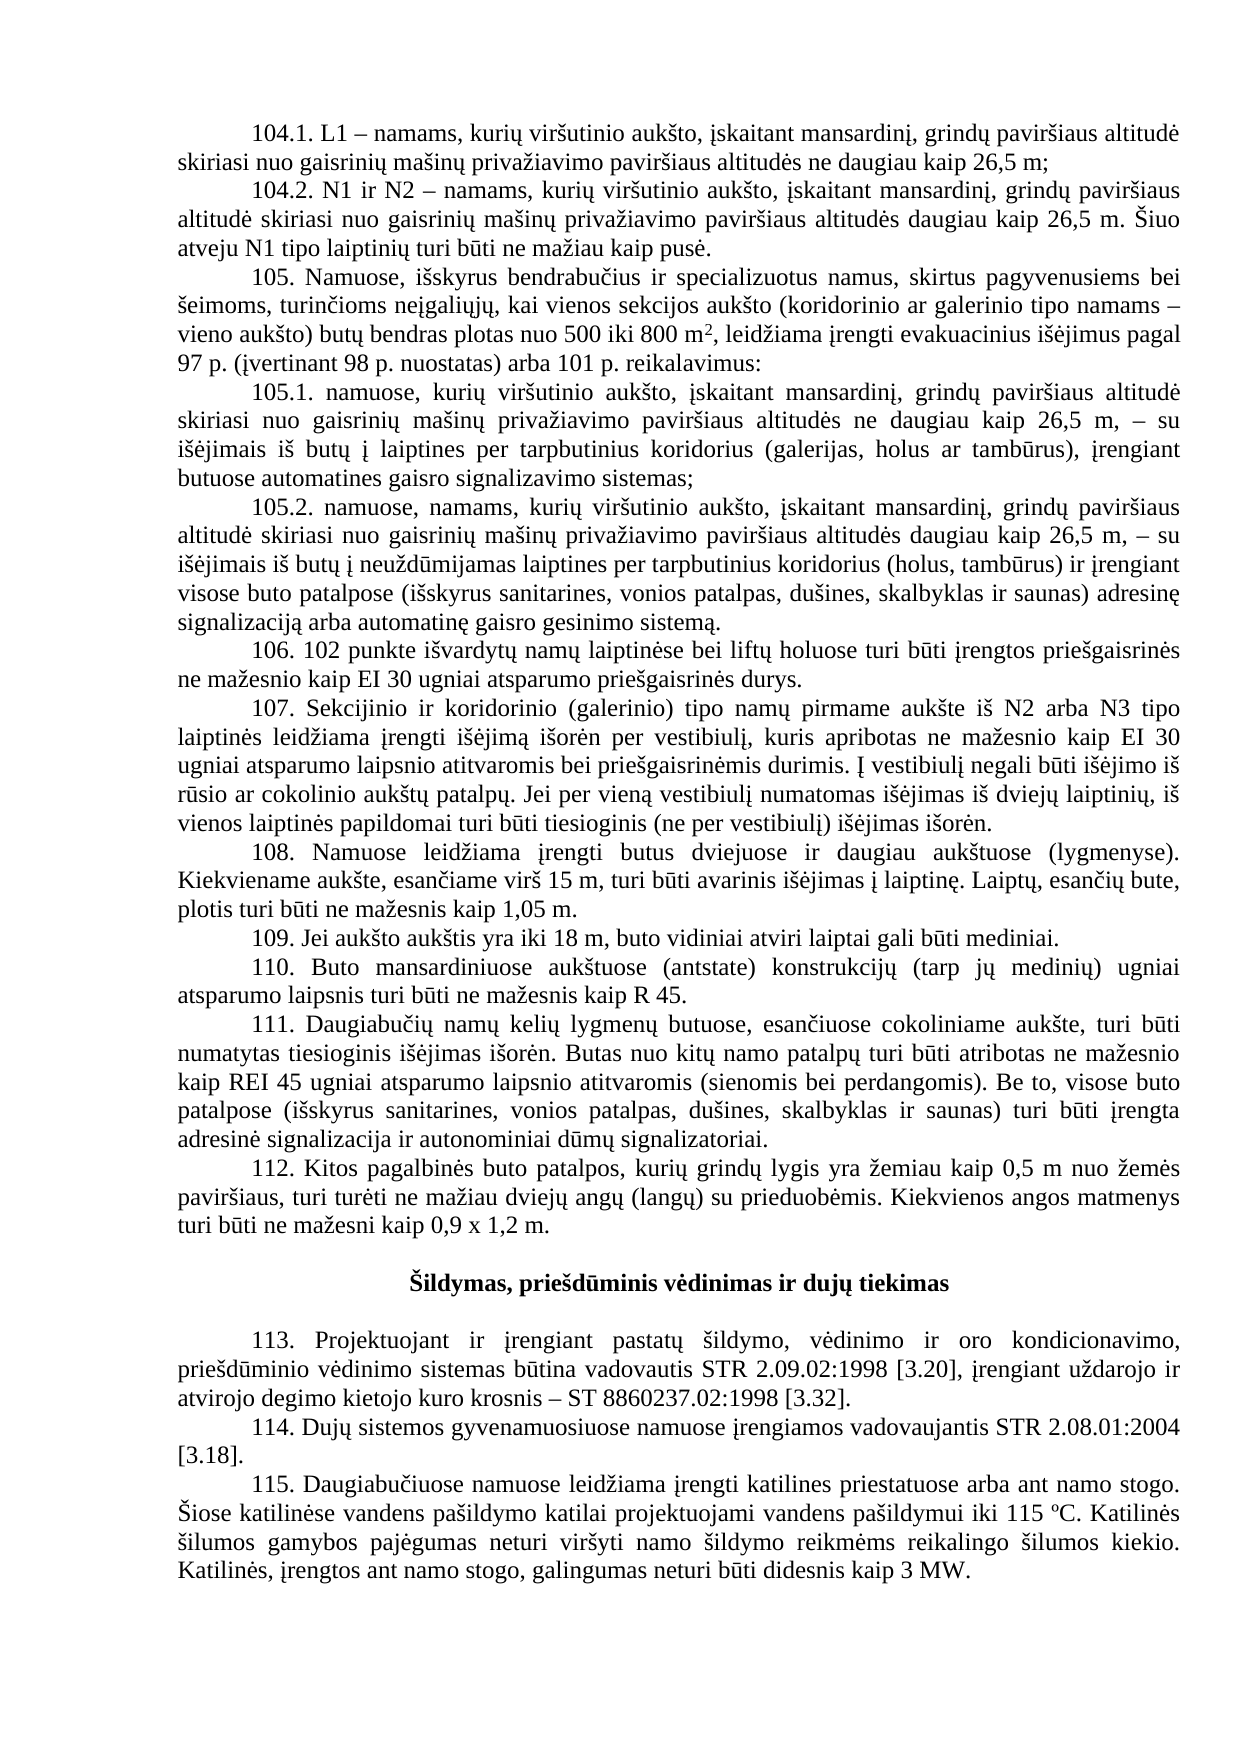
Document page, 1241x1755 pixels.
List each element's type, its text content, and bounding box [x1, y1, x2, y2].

text 107. Sekcijinio ir koridorinio (galerinio) tipo namų pirmame aukšte iš N2 arba N3 tipo laiptinės leidžiama įrengti išėjimą išorėn per vestibiulį, kuris apribotas ne mažesnio kaip EI 30 ugniai atsparumo laipsnio atitvaromis bei priešgaisrinėmis durimis. Į vestibiulį negali būti išėjimo iš rūsio ar cokolinio aukštų patalpų. Jei per vieną vestibiulį numatomas išėjimas iš dviejų laiptinių, iš vienos laiptinės papildomai turi būti tiesioginis (ne per vestibiulį) išėjimas išorėn. [177, 693, 1181, 837]
text 104.2. N1 ir N2 – namams, kurių viršutinio aukšto, įskaitant mansardinį, grindų paviršiaus altitudė skiriasi nuo gaisrinių mašinų privažiavimo paviršiaus altitudės daugiau kaip 26,5 m. Šiuo atveju N1 tipo laiptinių turi būti ne mažiau kaip pusė. [177, 176, 1181, 262]
text 113. Projektuojant ir įrengiant pastatų šildymo, vėdinimo ir oro kondicionavimo, priešdūminio vėdinimo sistemas būtina vadovautis STR 2.09.02:1998 [3.20], įrengiant uždarojo ir atvirojo degimo kietojo kuro krosnis – ST 8860237.02:1998 [3.32]. [177, 1326, 1181, 1412]
text 112. Kitos pagalbinės buto patalpos, kurių grindų lygis yra žemiau kaip 0,5 m nuo žemės paviršiaus, turi turėti ne mažiau dviejų angų (langų) su prieduobėmis. Kiekvienos angos matmenys turi būti ne mažesni kaip 0,9 x 1,2 m. [177, 1153, 1181, 1239]
text 110. Buto mansardiniuose aukštuose (antstate) konstrukcijų (tarp jų medinių) ugniai atsparumo laipsnis turi būti ne mažesnis kaip R 45. [177, 952, 1181, 1009]
text 115. Daugiabučiuose namuose leidžiama įrengti katilines priestatuose arba ant namo stogo. Šiose katilinėse vandens pašildymo katilai projektuojami vandens pašildymui iki 115 ºC. Katilinės šilumos gamybos pajėgumas neturi viršyti namo šildymo reikmėms reikalingo šilumos kiekio. Katilinės, įrengtos ant namo stogo, galingumas neturi būti didesnis kaip 3 MW. [177, 1469, 1181, 1584]
text 114. Dujų sistemos gyvenamuosiuose namuose įrengiamos vadovaujantis STR 2.08.01:2004 [3.18]. [177, 1412, 1181, 1469]
text 105.1. namuose, kurių viršutinio aukšto, įskaitant mansardinį, grindų paviršiaus altitudė skiriasi nuo gaisrinių mašinų privažiavimo paviršiaus altitudės ne daugiau kaip 26,5 m, – su išėjimais iš butų į laiptines per tarpbutinius koridorius (galerijas, holus ar tambūrus), įrengiant butuose automatines gaisro signalizavimo sistemas; [177, 377, 1181, 492]
text 105. Namuose, išskyrus bendrabučius ir specializuotus namus, skirtus pagyvenusiems bei šeimoms, turinčioms neįgaliųjų, kai vienos sekcijos aukšto (koridorinio ar galerinio tipo namams – vieno aukšto) butų bendras plotas nuo 500 iki 800 m2, leidžiama įrengti evakuacinius išėjimus pagal 97 p. (įvertinant 98 p. nuostatas) arba 101 p. reikalavimus: [177, 262, 1181, 377]
text 111. Daugiabučių namų kelių lygmenų butuose, esančiuose cokoliniame aukšte, turi būti numatytas tiesioginis išėjimas išorėn. Butas nuo kitų namo patalpų turi būti atribotas ne mažesnio kaip REI 45 ugniai atsparumo laipsnio atitvaromis (sienomis bei perdangomis). Be to, visose buto patalpose (išskyrus sanitarines, vonios patalpas, dušines, skalbyklas ir saunas) turi būti įrengta adresinė signalizacija ir autonominiai dūmų signalizatoriai. [177, 1009, 1181, 1153]
text 105.2. namuose, namams, kurių viršutinio aukšto, įskaitant mansardinį, grindų paviršiaus altitudė skiriasi nuo gaisrinių mašinų privažiavimo paviršiaus altitudės daugiau kaip 26,5 m, – su išėjimais iš butų į neuždūmijamas laiptines per tarpbutinius koridorius (holus, tambūrus) ir įrengiant visose buto patalpose (išskyrus sanitarines, vonios patalpas, dušines, skalbyklas ir saunas) adresinę signalizaciją arba automatinę gaisro gesinimo sistemą. [177, 492, 1181, 636]
text 104.1. L1 – namams, kurių viršutinio aukšto, įskaitant mansardinį, grindų paviršiaus altitudė skiriasi nuo gaisrinių mašinų privažiavimo paviršiaus altitudės ne daugiau kaip 26,5 m; [177, 118, 1181, 176]
text 108. Namuose leidžiama įrengti butus dviejuose ir daugiau aukštuose (lygmenyse). Kiekviename aukšte, esančiame virš 15 m, turi būti avarinis išėjimas į laiptinę. Laiptų, esančių bute, plotis turi būti ne mažesnis kaip 1,05 m. [177, 837, 1181, 923]
text Šildymas, priešdūminis vėdinimas ir dujų tiekimas [177, 1268, 1181, 1297]
text 109. Jei aukšto aukštis yra iki 18 m, buto vidiniai atviri laiptai gali būti mediniai. [177, 923, 1181, 952]
text 106. 102 punkte išvardytų namų laiptinėse bei liftų holuose turi būti įrengtos priešgaisrinės ne mažesnio kaip EI 30 ugniai atsparumo priešgaisrinės durys. [177, 636, 1181, 693]
